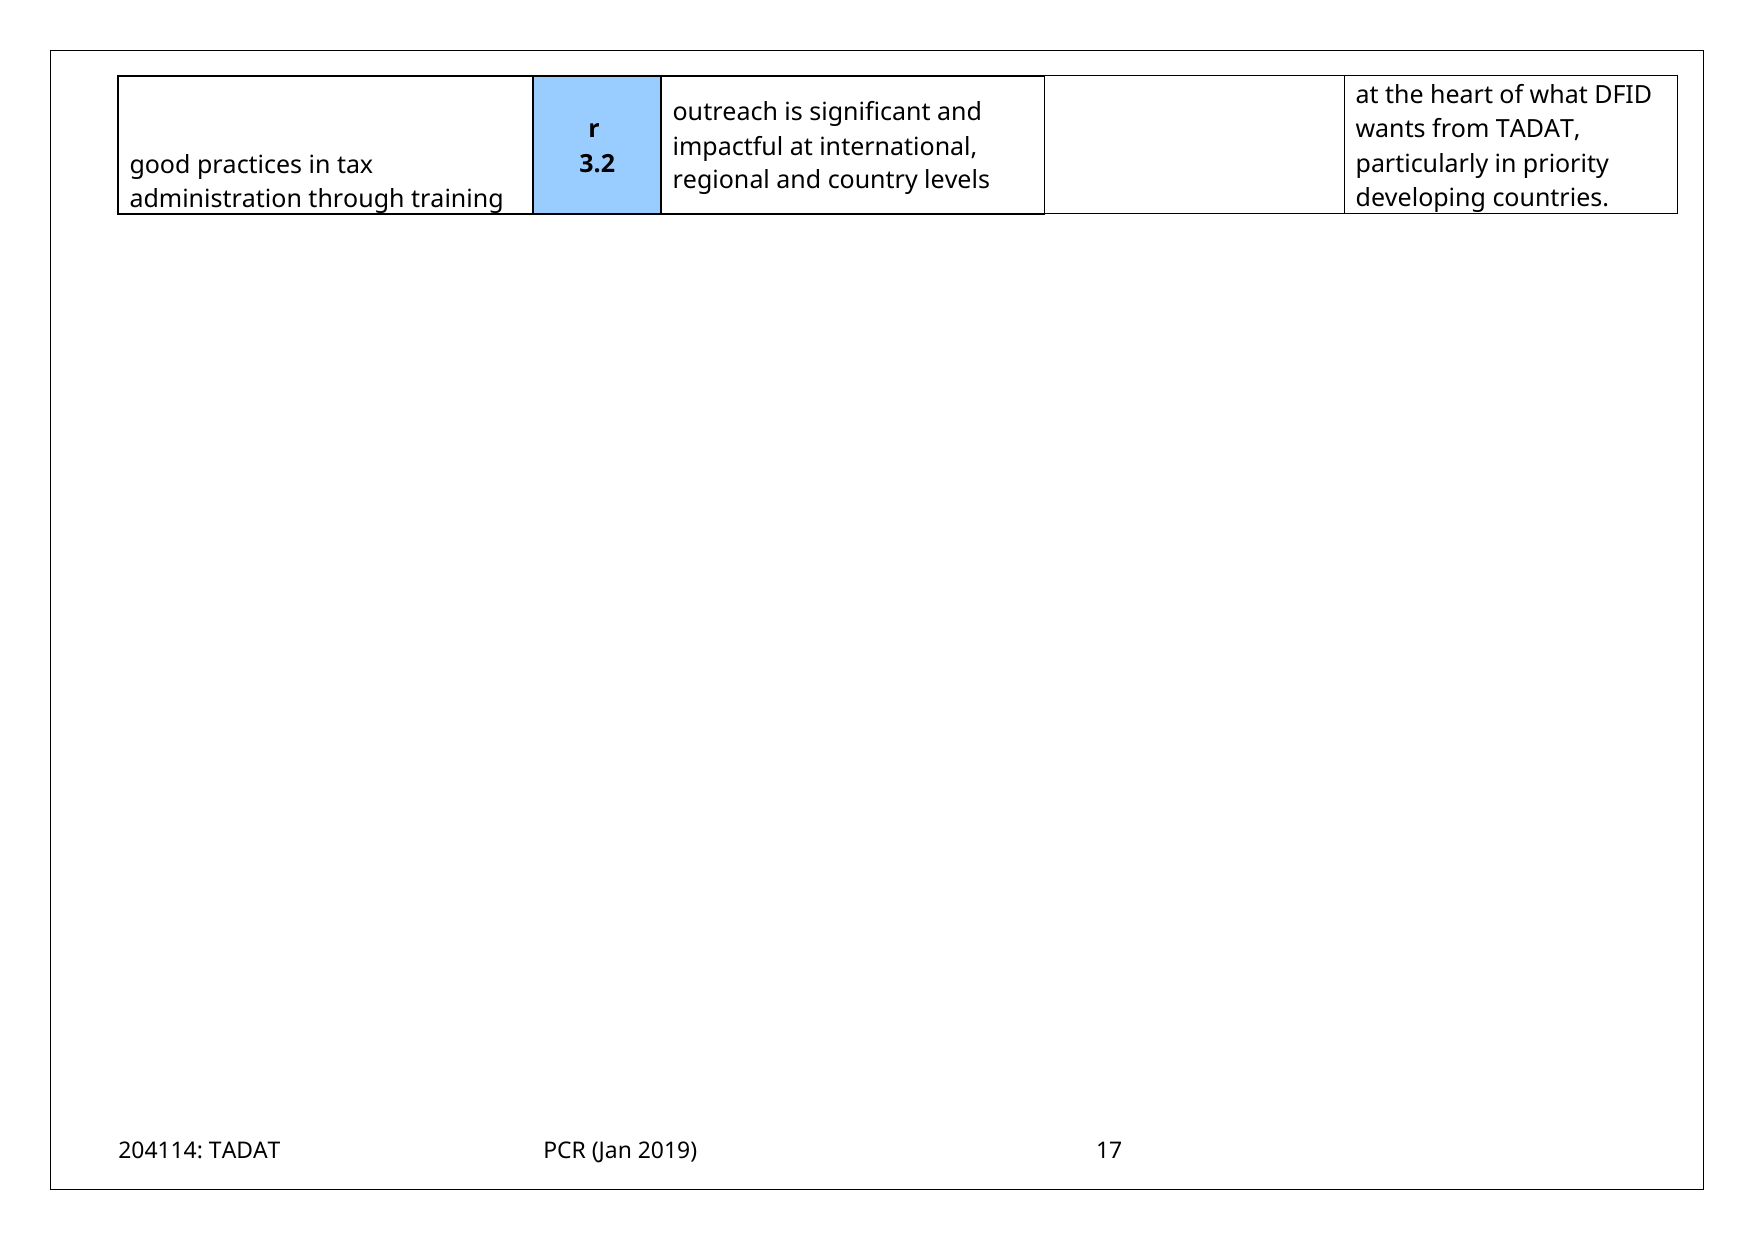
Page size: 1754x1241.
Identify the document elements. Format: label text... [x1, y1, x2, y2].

table_cell at the heart of what DFID wants from TADAT, particularly in priority developing countries. [1345, 76, 1677, 213]
table_cell Effective Dissemination: TADAT facilitates enhanced understanding by key stakeholders of international good practices in tax administration through training and impactful outreach activities [119, 77, 532, 213]
table_cell outreach is significant and impactful at international, regional and country levels [662, 77, 1044, 213]
table_cell [1045, 76, 1344, 213]
table_cell r 3.2 [534, 77, 660, 213]
